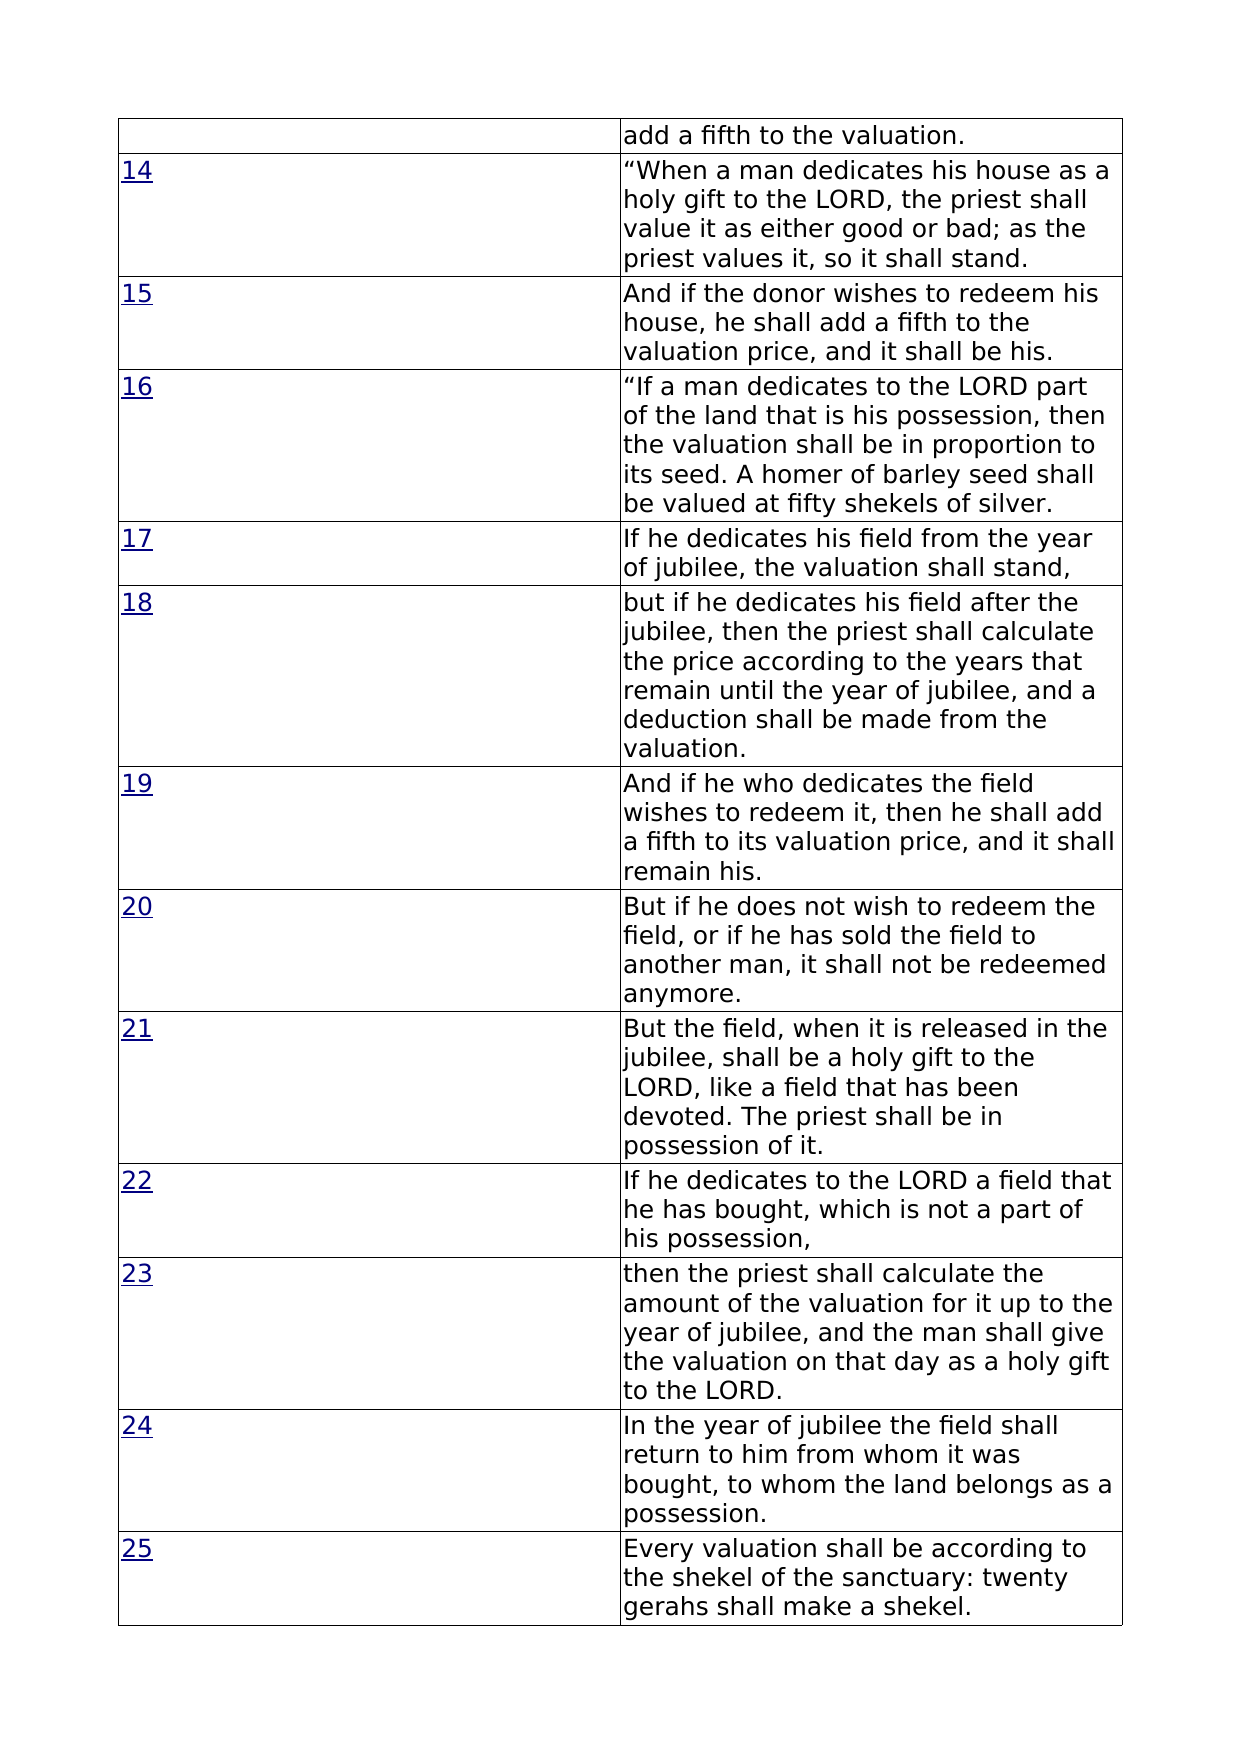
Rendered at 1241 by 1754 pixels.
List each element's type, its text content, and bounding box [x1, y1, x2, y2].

table_cell add a fifth to the valuation. [621, 119, 1122, 153]
table_cell But the field, when it is released in the jubilee, shall be a holy gift to the LORD, like a field that has been devoted. The priest shall be in possession of it. [621, 1012, 1122, 1163]
table_cell 14 [119, 154, 620, 276]
table_cell but if he dedicates his field after the jubilee, then the priest shall calculate the price according to the years that remain until the year of jubilee, and a deduction shall be made from the valuation. [621, 586, 1122, 766]
table_cell And if he who dedicates the field wishes to redeem it, then he shall add a fifth to its valuation price, and it shall remain his. [621, 767, 1122, 889]
table_cell 23 [119, 1258, 620, 1408]
table_cell 24 [119, 1410, 620, 1531]
table_cell 25 [119, 1532, 620, 1624]
table_cell 20 [119, 890, 620, 1011]
table_cell Every valuation shall be according to the shekel of the sanctuary: twenty gerahs shall make a shekel. [621, 1532, 1122, 1624]
table_cell 22 [119, 1164, 620, 1257]
table_cell 21 [119, 1012, 620, 1163]
table_cell If he dedicates to the LORD a field that he has bought, which is not a part of his possession, [621, 1164, 1122, 1257]
table_cell “If a man dedicates to the LORD part of the land that is his possession, then the valuation shall be in proportion to its seed. A homer of barley seed shall be valued at fifty shekels of silver. [621, 370, 1122, 521]
table_cell But if he does not wish to redeem the field, or if he has sold the field to another man, it shall not be redeemed anymore. [621, 890, 1122, 1011]
table_cell 17 [119, 522, 620, 585]
table_cell [119, 119, 620, 153]
table_cell And if the donor wishes to redeem his house, he shall add a fifth to the valuation price, and it shall be his. [621, 277, 1122, 369]
table_cell 16 [119, 370, 620, 521]
table_cell 19 [119, 767, 620, 889]
table_cell In the year of jubilee the field shall return to him from whom it was bought, to whom the land belongs as a possession. [621, 1410, 1122, 1531]
table_cell 15 [119, 277, 620, 369]
table_cell 18 [119, 586, 620, 766]
table_cell “When a man dedicates his house as a holy gift to the LORD, the priest shall value it as either good or bad; as the priest values it, so it shall stand. [621, 154, 1122, 276]
table_cell then the priest shall calculate the amount of the valuation for it up to the year of jubilee, and the man shall give the valuation on that day as a holy gift to the LORD. [621, 1258, 1122, 1408]
table_cell If he dedicates his field from the year of jubilee, the valuation shall stand, [621, 522, 1122, 585]
